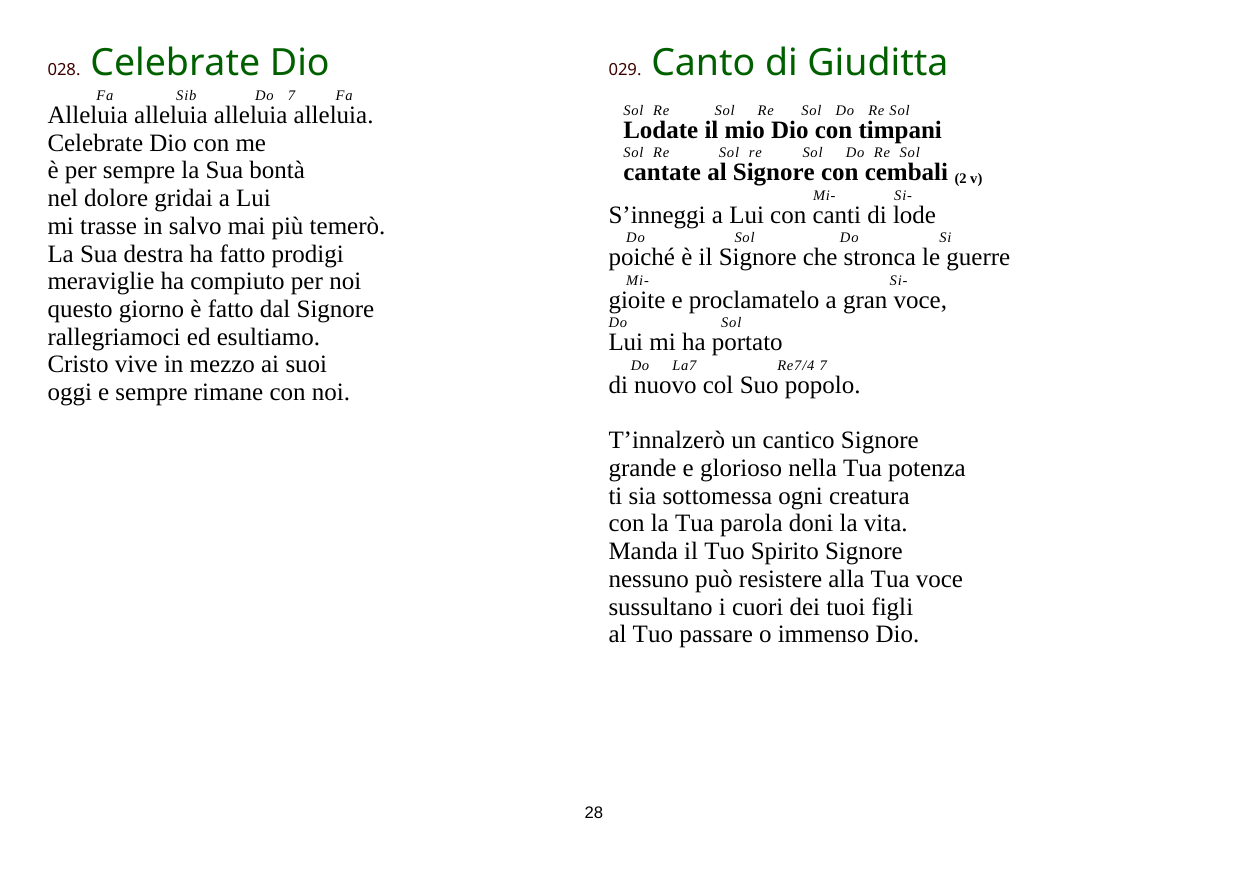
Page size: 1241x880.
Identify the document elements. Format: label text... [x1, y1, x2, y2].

text questo giorno è fatto dal Signore [47, 295, 581, 323]
text gioite e proclamatelo a gran voce, [608, 286, 1142, 314]
text Celebrate Dio con me [47, 129, 581, 157]
text La Sua destra ha fatto prodigi [47, 240, 581, 267]
text Manda il Tuo Spirito Signore [608, 537, 1142, 565]
text con la Tua parola doni la vita. [608, 509, 1142, 537]
text Do La7 Re7/4 7 [608, 356, 1142, 371]
text è per sempre la Sua bontà [47, 157, 581, 184]
text nessuno può resistere alla Tua voce [608, 565, 1142, 593]
text oggi e sempre rimane con noi. [47, 378, 581, 406]
text ti sia sottomessa ogni creatura [608, 482, 1142, 509]
text Sol Re Sol re Sol Do Re Sol [608, 144, 1142, 158]
text poiché è il Signore che stronca le guerre [608, 243, 1142, 271]
text di nuovo col Suo popolo. [608, 371, 1142, 399]
text rallegriamoci ed esultiamo. [47, 323, 581, 351]
text nel dolore gridai a Lui [47, 184, 581, 212]
text grande e glorioso nella Tua potenza [608, 454, 1142, 482]
text Mi- Si- [608, 271, 1142, 286]
text Mi- Si- [608, 186, 1142, 201]
text sussultano i cuori dei tuoi figli [608, 593, 1142, 620]
text Lui mi ha portato [608, 328, 1142, 356]
text Fa Sib Do 7 Fa [47, 86, 581, 101]
text S’inneggi a Lui con canti di lode [608, 201, 1142, 229]
text T’innalzerò un cantico Signore [608, 426, 1142, 454]
text meraviglie ha compiuto per noi [47, 267, 581, 295]
text al Tuo passare o immenso Dio. [608, 620, 1142, 648]
text 028. Celebrate Dio [47, 35, 581, 86]
text Lodate il mio Dio con timpani [608, 116, 1142, 144]
text Do Sol [608, 314, 1142, 328]
text Cristo vive in mezzo ai suoi [47, 351, 581, 378]
text 029. Canto di Giuditta [608, 35, 1142, 86]
text Alleluia alleluia alleluia alleluia. [47, 101, 581, 129]
text cantate al Signore con cembali (2 v) [608, 158, 1142, 186]
text Do Sol Do Si [608, 229, 1142, 243]
text mi trasse in salvo mai più temerò. [47, 212, 581, 240]
text Sol Re Sol Re Sol Do Re Sol [608, 101, 1142, 116]
